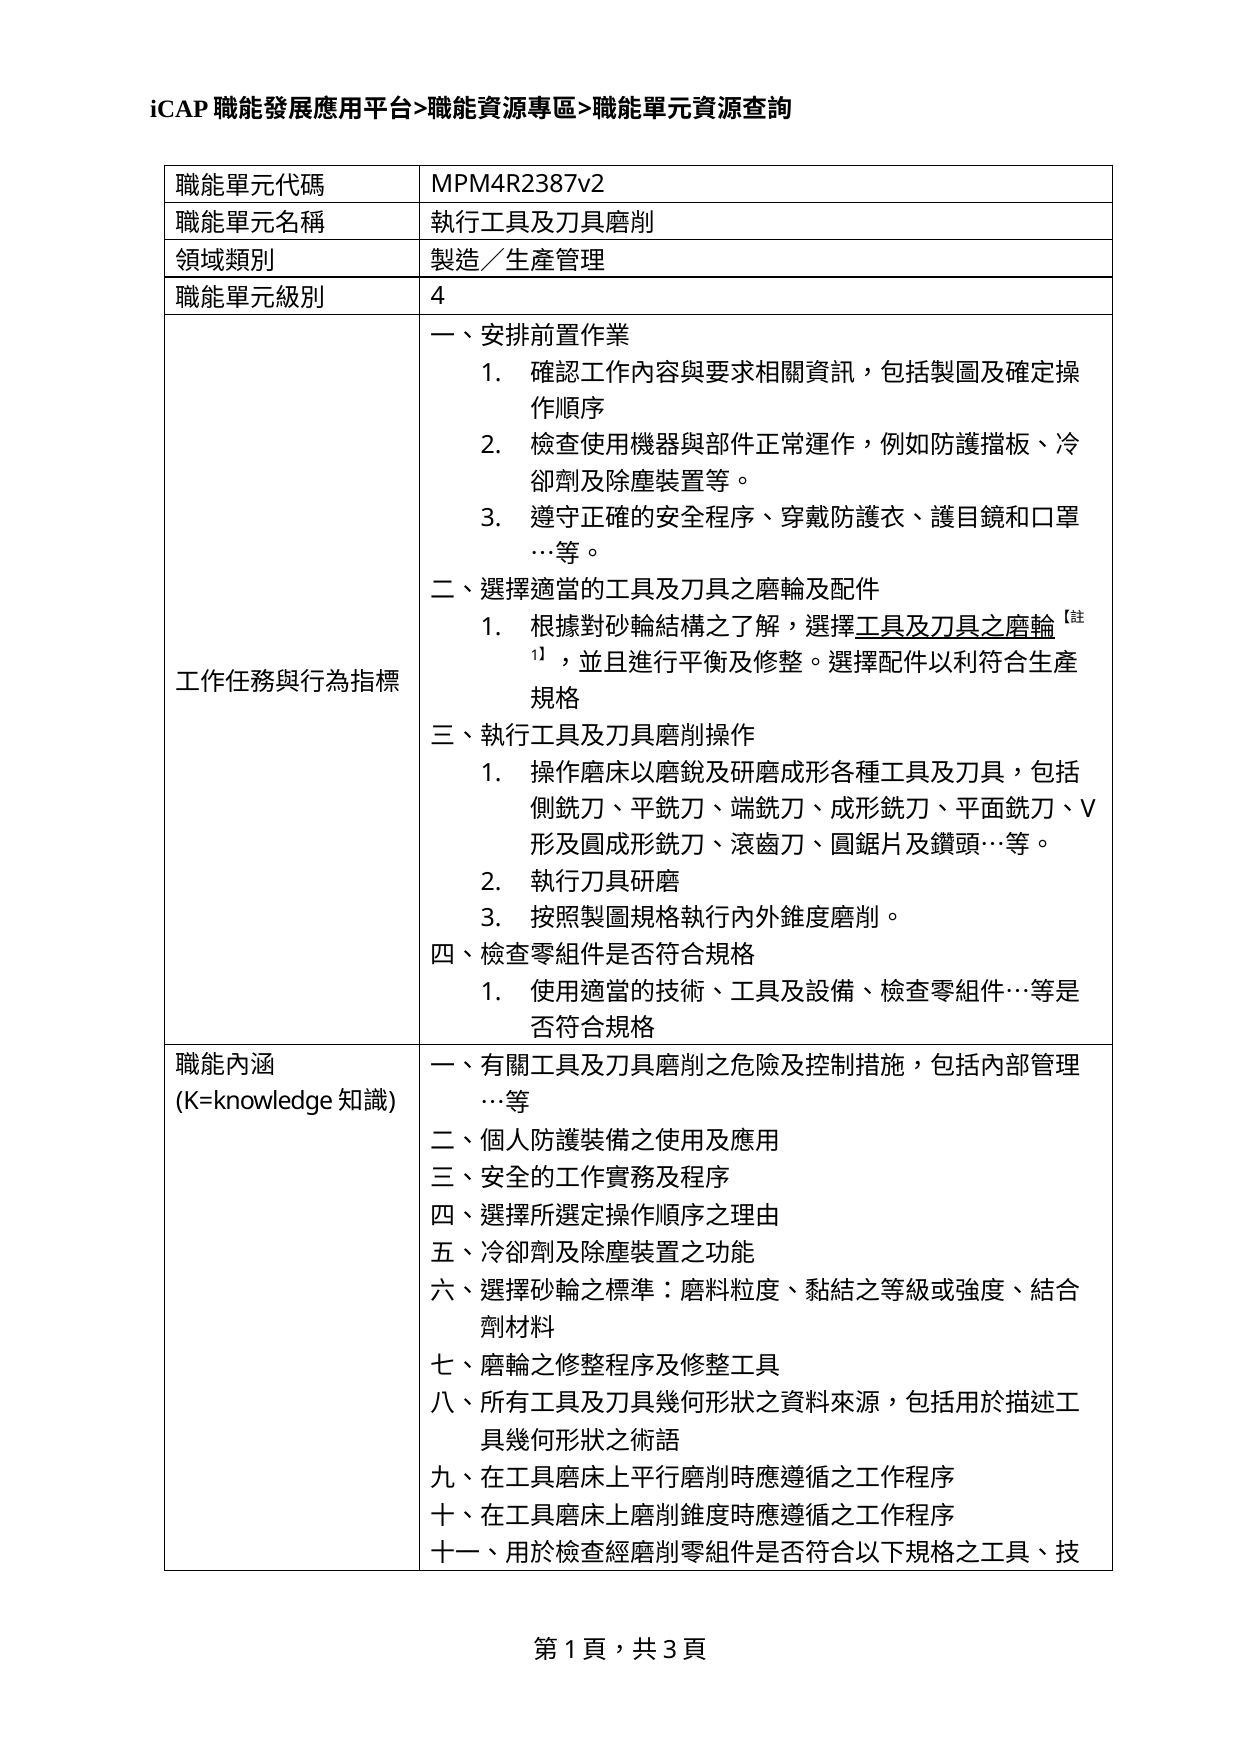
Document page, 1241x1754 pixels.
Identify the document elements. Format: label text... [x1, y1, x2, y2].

table_cell 工作任務與行為指標 [165, 315, 419, 1043]
table_cell 製造／生產管理 [420, 240, 1112, 276]
table_header MPM4R2387v2 [420, 166, 1112, 202]
table_cell 職能單元名稱 [165, 203, 419, 239]
table_cell 領域類別 [165, 240, 419, 276]
table_cell 4 [420, 278, 1112, 314]
table_cell 執行工具及刀具磨削 [420, 203, 1112, 239]
table_cell 有關工具及刀具磨削之危險及控制措施，包括內部管理…等 個人防護裝備之使用及應用 安全的工作實務及程序 選擇所選定操作順序之理由 冷卻劑及除塵裝置之功能 選擇砂輪之標準：磨料粒度、黏結之等級或強度、結合劑材料 磨輪之修整程序及修整工具 所有工具及刀具幾何形狀之資料來源，包括用於描述工具幾何形狀之術語 在工具磨床上平行磨削時應遵循之工作程序 在工具磨床上磨削錐度時應遵循之工作程序 用於檢查經磨削零組件是否符合以下規格之工具、技術及設備；規格包括尺寸公差、幾何形狀公差、表面粗糙度…等 [420, 1045, 1112, 1569]
table_header 職能單元代碼 [165, 166, 419, 202]
table_cell 職能單元級別 [165, 278, 419, 314]
table_cell 安排前置作業 確認工作內容與要求相關資訊，包括製圖及確定操作順序 檢查使用機器與部件正常運作，例如防護擋板、冷卻劑及除塵裝置等。 遵守正確的安全程序、穿戴防護衣、護目鏡和口罩…等。 選擇適當的工具及刀具之磨輪及配件 根據對砂輪結構之了解，選擇工具及刀具之磨輪【註1】，並且進行平衡及修整。選擇配件以利符合生產規格 執行工具及刀具磨削操作 操作磨床以磨銳及研磨成形各種工具及刀具，包括側銑刀、平銑刀、端銑刀、成形銑刀、平面銑刀、V形及圓成形銑刀、滾齒刀、圓鋸片及鑽頭…等。 執行刀具研磨 按照製圖規格執行內外錐度磨削。 檢查零組件是否符合規格 使用適當的技術、工具及設備、檢查零組件…等是否符合規格 [420, 315, 1112, 1043]
table_cell 職能內涵 (K=knowledge知識) [165, 1045, 419, 1569]
